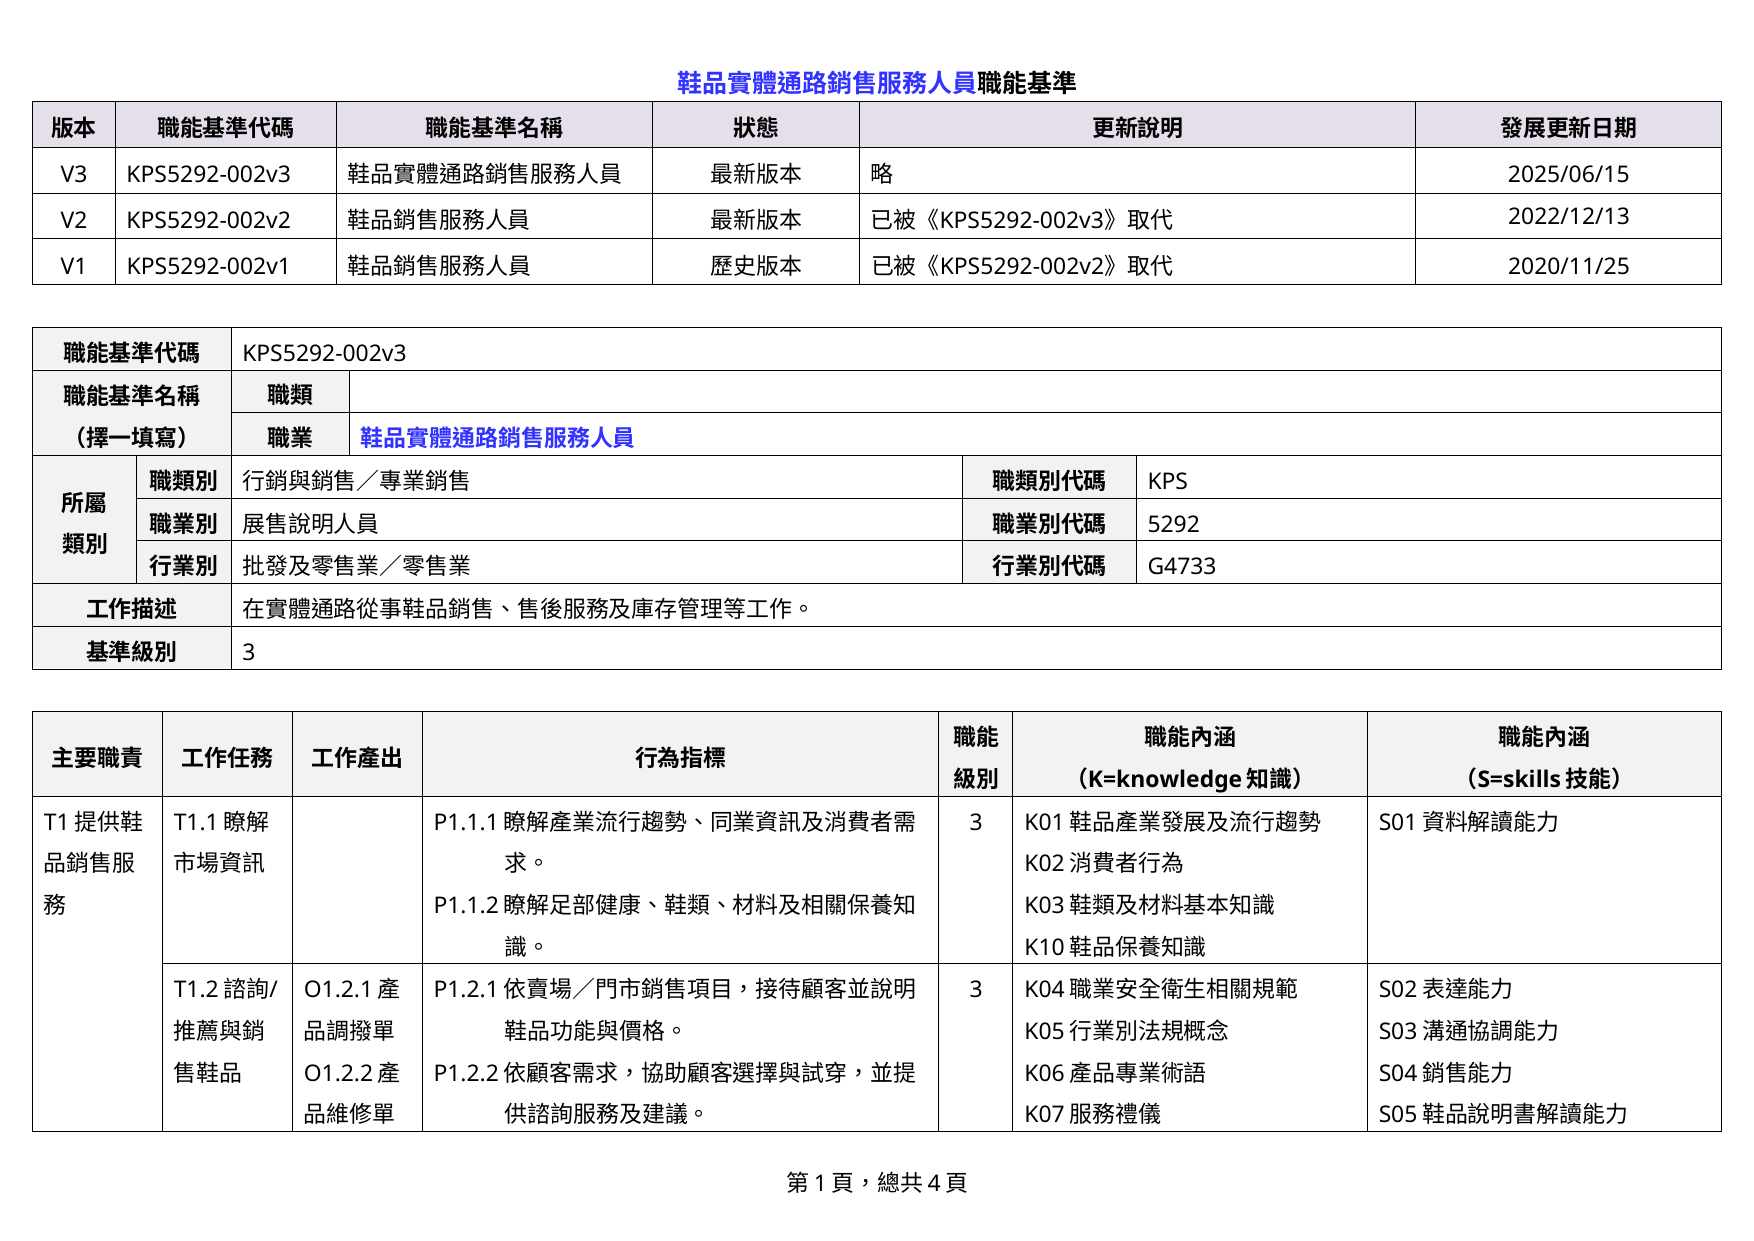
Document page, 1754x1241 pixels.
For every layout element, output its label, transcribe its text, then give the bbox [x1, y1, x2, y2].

table_cell 最新版本 [653, 148, 859, 192]
table_cell K01鞋品產業發展及流行趨勢 K02消費者行為 K03鞋類及材料基本知識 K10鞋品保養知識 [1013, 797, 1367, 963]
table_header 工作任務 [163, 712, 292, 796]
table_cell V2 [33, 194, 115, 238]
table_cell [293, 797, 422, 963]
table_cell S01資料解讀能力 [1368, 797, 1721, 963]
table_cell 鞋品銷售服務人員 [337, 194, 652, 238]
table_cell 2025/06/15 [1416, 148, 1721, 192]
table_cell 在實體通路從事鞋品銷售、售後服務及庫存管理等工作。 [232, 584, 1721, 626]
table_cell P1.2.1依賣場／門市銷售項目，接待顧客並說明鞋品功能與價格。 P1.2.2依顧客需求，協助顧客選擇與試穿，並提供諮詢服務及建議。 [423, 964, 938, 1131]
table_header 職能內涵 （S=skills技能） [1368, 712, 1721, 796]
table_header 職能基準代碼 [33, 328, 231, 369]
table_cell G4733 [1137, 541, 1721, 583]
table_header 發展更新日期 [1416, 102, 1721, 147]
table_cell 行業別 [137, 541, 231, 583]
table_header 更新說明 [860, 102, 1415, 147]
table_cell KPS5292-002v1 [116, 239, 336, 284]
table_cell KPS5292-002v2 [116, 194, 336, 238]
table_cell 行業別代碼 [963, 541, 1136, 583]
table_cell O1.2.1產品調撥單 O1.2.2產品維修單 [293, 964, 422, 1131]
table_cell 職業 [232, 413, 349, 455]
table_cell 職能基準名稱 （擇一填寫） [33, 371, 231, 455]
table_cell KPS5292-002v3 [116, 148, 336, 192]
table_cell 歷史版本 [653, 239, 859, 284]
table_cell 職類別代碼 [963, 456, 1136, 498]
table_cell 職類 [232, 371, 349, 412]
table_cell V1 [33, 239, 115, 284]
table_header 行為指標 [423, 712, 938, 796]
table_cell S02表達能力 S03溝通協調能力 S04銷售能力 S05鞋品說明書解讀能力 [1368, 964, 1721, 1131]
table_cell 鞋品實體通路銷售服務人員 [350, 413, 1721, 455]
table_cell KPS [1137, 456, 1721, 498]
table_cell 批發及零售業／零售業 [232, 541, 962, 583]
table_header 職能基準代碼 [116, 102, 336, 147]
table_header 職能內涵 （K=knowledge知識） [1013, 712, 1367, 796]
table_cell 3 [939, 797, 1012, 963]
table_cell 3 [232, 627, 1721, 668]
table_cell 職類別 [137, 456, 231, 498]
table_cell 2022/12/13 [1416, 194, 1721, 238]
table_cell 行銷與銷售／專業銷售 [232, 456, 962, 498]
table_cell T1.2諮詢/推薦與銷售鞋品 [163, 964, 292, 1131]
table_cell 略 [860, 148, 1415, 192]
table_cell 鞋品實體通路銷售服務人員 [337, 148, 652, 192]
table_cell 鞋品銷售服務人員 [337, 239, 652, 284]
table_header 狀態 [653, 102, 859, 147]
table_header KPS5292-002v3 [232, 328, 1721, 369]
table_cell 職業別代碼 [963, 499, 1136, 540]
text 鞋品實體通路銷售服務人員職能基準 [106, 59, 1648, 101]
table_cell [350, 371, 1721, 412]
table_header 職能基準名稱 [337, 102, 652, 147]
table_cell V3 [33, 148, 115, 192]
table_cell P1.1.1瞭解產業流行趨勢、同業資訊及消費者需求。 P1.1.2瞭解足部健康、鞋類、材料及相關保養知識。 [423, 797, 938, 963]
table_header 工作產出 [293, 712, 422, 796]
table_header 職能級別 [939, 712, 1012, 796]
table_cell 工作描述 [33, 584, 231, 626]
table_cell 最新版本 [653, 194, 859, 238]
table_header 版本 [33, 102, 115, 147]
table_cell 基準級別 [33, 627, 231, 668]
table_cell 3 [939, 964, 1012, 1131]
table_cell 展售說明人員 [232, 499, 962, 540]
table_cell T1.1瞭解市場資訊 [163, 797, 292, 963]
table_cell 5292 [1137, 499, 1721, 540]
table_cell K04職業安全衛生相關規範 K05行業別法規概念 K06產品專業術語 K07服務禮儀 [1013, 964, 1367, 1131]
table_cell T1提供鞋品銷售服務 [33, 797, 162, 1131]
table_header 主要職責 [33, 712, 162, 796]
table_cell 職業別 [137, 499, 231, 540]
table_cell 2020/11/25 [1416, 239, 1721, 284]
table_cell 所屬 類別 [33, 456, 136, 583]
table_cell 已被《KPS5292-002v3》取代 [860, 194, 1415, 238]
table_cell 已被《KPS5292-002v2》取代 [860, 239, 1415, 284]
